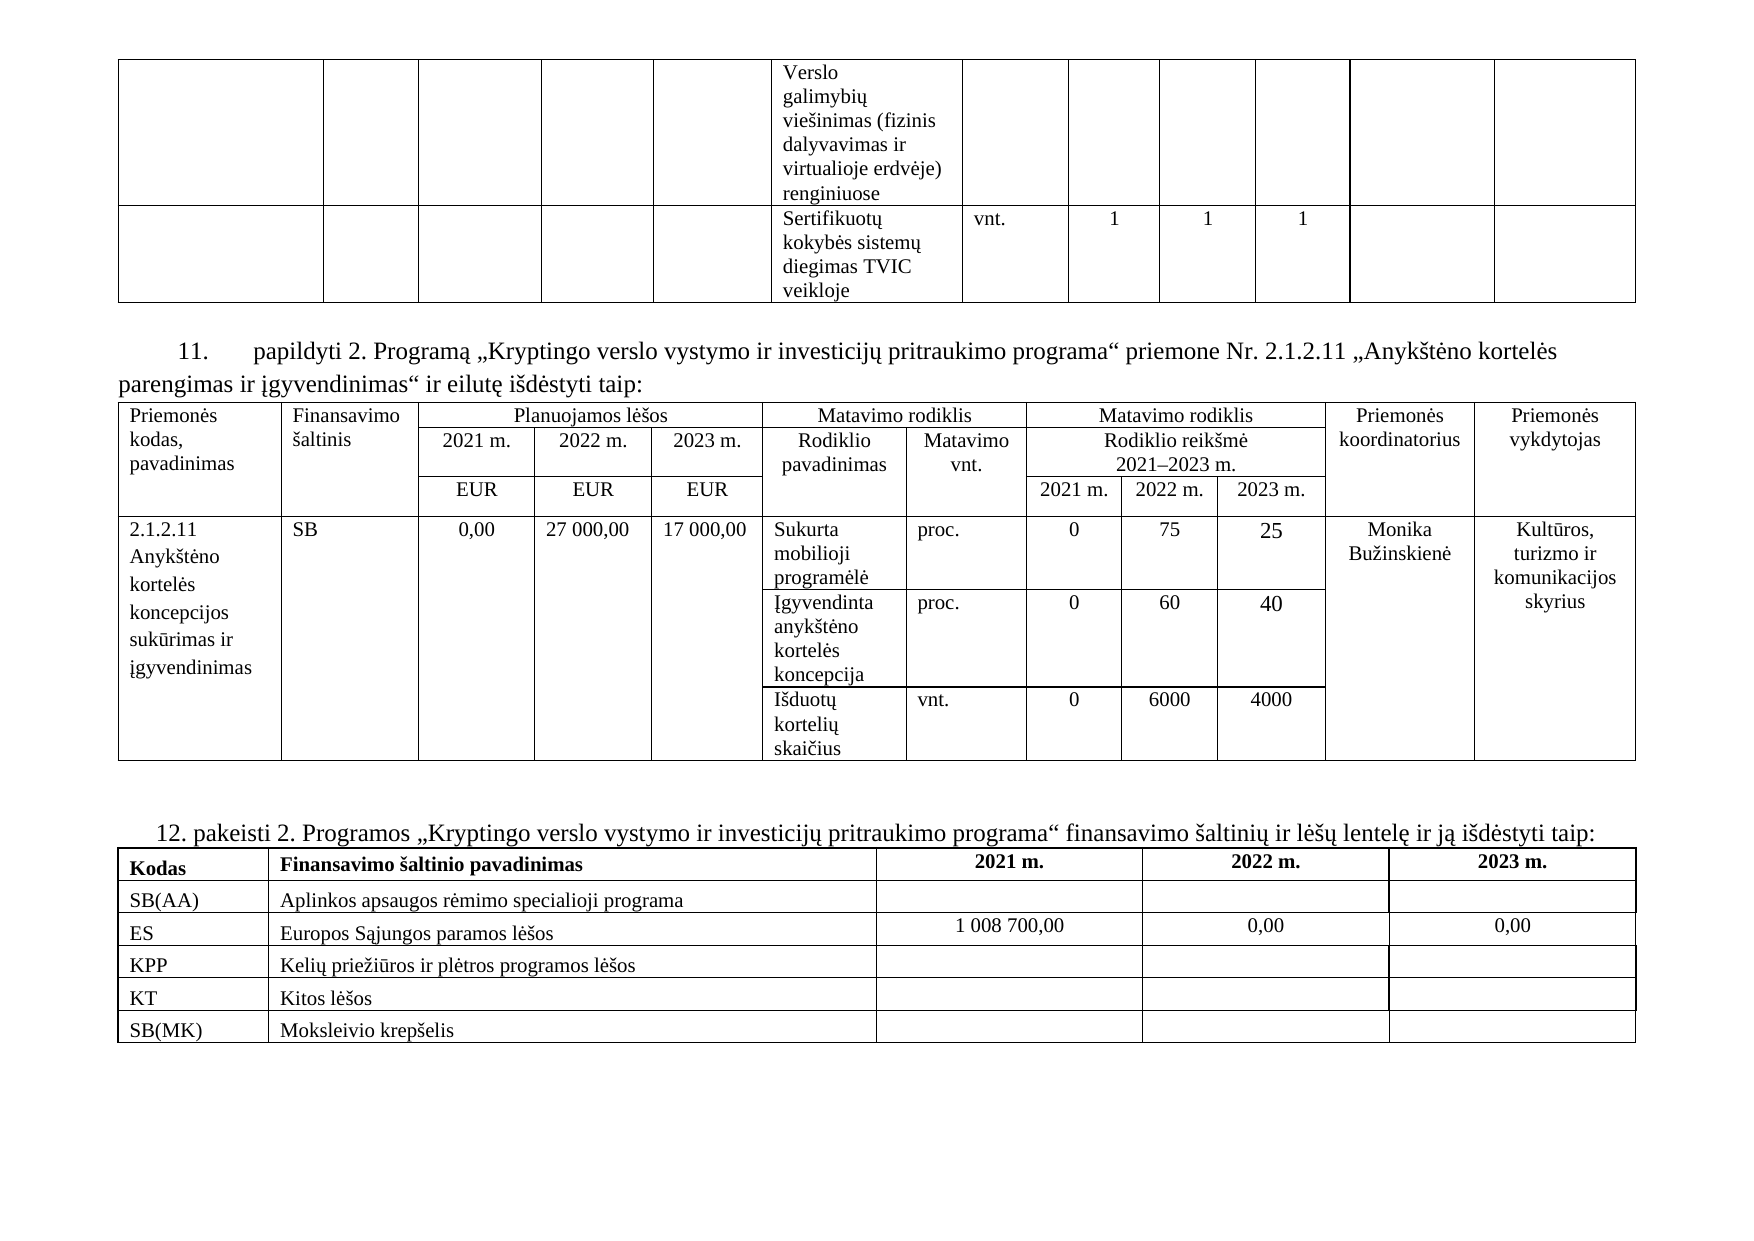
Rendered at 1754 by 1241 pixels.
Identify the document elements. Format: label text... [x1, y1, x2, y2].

table_cell [877, 946, 1142, 977]
table_cell 2022 m. [1122, 477, 1217, 516]
table_cell [542, 60, 653, 204]
table_cell 0,00 [419, 517, 534, 759]
table_cell 0,00 [1390, 913, 1635, 945]
table_header Kodas [119, 849, 268, 880]
table_cell [1390, 946, 1635, 977]
table_cell [119, 206, 323, 302]
table_cell 2.1.2.11 Anykštėno kortelės koncepcijos sukūrimas ir įgyvendinimas [119, 517, 281, 759]
table_cell 40 [1218, 590, 1325, 686]
text 11. papildyti 2. Programą „Kryptingo verslo vystymo ir investicijų pritraukimo programa“ priemone Nr. 2.1.2.11 „Anykštėno kortelės parengimas ir įgyvendinimas“ ir eilutę išdėstyti taip: [118, 336, 1636, 398]
table_cell [1143, 1011, 1389, 1042]
table_cell [1495, 206, 1635, 302]
table_cell 0 [1027, 517, 1121, 589]
table_header Priemonės vykdytojas [1475, 403, 1635, 516]
table_cell Moksleivio krepšelis [269, 1011, 876, 1042]
table_header Planuojamos lėšos [419, 403, 762, 427]
table_cell 2021 m. [1027, 477, 1121, 516]
table_cell Sertifikuotų kokybės sistemų diegimas TVIC veikloje [772, 206, 962, 302]
table_cell 1 [1256, 206, 1349, 302]
table_cell ES [119, 913, 268, 945]
table_header 2023 m. [1390, 849, 1635, 880]
table_cell [1143, 881, 1388, 912]
table_cell 0 [1027, 590, 1121, 686]
table_cell [877, 1011, 1142, 1042]
table_cell Sukurta mobilioji programėlė [763, 517, 906, 589]
table_cell Rodiklio reikšmė 2021–2023 m. [1027, 428, 1325, 476]
table_cell 25 [1218, 517, 1325, 589]
table_cell [1160, 60, 1255, 204]
table_header Matavimo rodiklis [1027, 403, 1325, 427]
table_cell [877, 881, 1142, 912]
table_header Priemonės koordinatorius [1326, 403, 1474, 516]
table_cell 0 [1027, 688, 1121, 759]
table_cell [324, 206, 418, 302]
table_cell Įgyvendinta anykštėno kortelės koncepcija [763, 590, 906, 686]
table_cell 27 000,00 [535, 517, 651, 759]
table_cell 1 [1069, 206, 1159, 302]
table_cell [1143, 946, 1388, 977]
table_cell SB(MK) [119, 1011, 268, 1042]
table_cell [324, 60, 418, 204]
table_cell Kitos lėšos [269, 978, 876, 1010]
table_cell 6000 [1122, 688, 1217, 759]
table_cell [1390, 881, 1635, 912]
table_cell [1495, 60, 1635, 204]
table_cell SB(AA) [119, 881, 268, 912]
table_cell [119, 60, 323, 204]
table_cell 2023 m. [1218, 477, 1325, 516]
table_cell [419, 60, 541, 204]
table_cell [1351, 60, 1494, 204]
table_cell 60 [1122, 590, 1217, 686]
table_header Matavimo rodiklis [763, 403, 1026, 427]
table_header Finansavimo šaltinio pavadinimas [269, 849, 876, 880]
table_cell [654, 206, 771, 302]
table_cell Verslo galimybių viešinimas (fizinis dalyvavimas ir virtualioje erdvėje) renginiuose [772, 60, 962, 204]
table_cell vnt. [963, 206, 1068, 302]
table_cell [1256, 60, 1349, 204]
table_cell vnt. [907, 688, 1026, 759]
table_cell SB [282, 517, 418, 759]
table_cell [1143, 978, 1388, 1010]
table_cell [419, 206, 541, 302]
table_cell Monika Bužinskienė [1326, 517, 1474, 759]
table_header 2021 m. [877, 849, 1142, 880]
table_cell proc. [907, 590, 1026, 686]
table_cell proc. [907, 517, 1026, 589]
table_cell 2023 m. [652, 428, 762, 476]
table_cell KT [119, 978, 268, 1010]
table_cell [1351, 206, 1494, 302]
table_cell [1069, 60, 1159, 204]
table_cell [877, 978, 1142, 1010]
table_header Priemonės kodas, pavadinimas [119, 403, 281, 516]
table_cell [1390, 1011, 1635, 1042]
table_cell 0,00 [1143, 913, 1389, 945]
table_cell 1 [1160, 206, 1255, 302]
table_cell EUR [652, 477, 762, 516]
table_cell 75 [1122, 517, 1217, 589]
table_cell Rodiklio pavadinimas [763, 428, 906, 516]
table_cell 2021 m. [419, 428, 534, 476]
table_cell Kelių priežiūros ir plėtros programos lėšos [269, 946, 876, 977]
table_cell Matavimo vnt. [907, 428, 1026, 516]
table_cell 17 000,00 [652, 517, 762, 759]
table_cell Išduotų kortelių skaičius [763, 688, 906, 759]
text 12. pakeisti 2. Programos „Kryptingo verslo vystymo ir investicijų pritraukimo programa“ finansavimo šaltinių ir lėšų lentelę ir ją išdėstyti taip: [156, 818, 1636, 847]
table_cell 4000 [1218, 688, 1325, 759]
table_cell [542, 206, 653, 302]
table_cell Aplinkos apsaugos rėmimo specialioji programa [269, 881, 876, 912]
table_cell EUR [419, 477, 534, 516]
table_header Finansavimo šaltinis [282, 403, 418, 516]
table_cell 2022 m. [535, 428, 651, 476]
table_cell [1390, 978, 1635, 1010]
table_cell KPP [119, 946, 268, 977]
table_cell Europos Sąjungos paramos lėšos [269, 913, 876, 945]
table_cell [654, 60, 771, 204]
table_cell EUR [535, 477, 651, 516]
table_cell Kultūros, turizmo ir komunikacijos skyrius [1475, 517, 1635, 759]
table_header 2022 m. [1143, 849, 1388, 880]
table_cell [963, 60, 1068, 204]
table_cell 1 008 700,00 [877, 913, 1142, 945]
